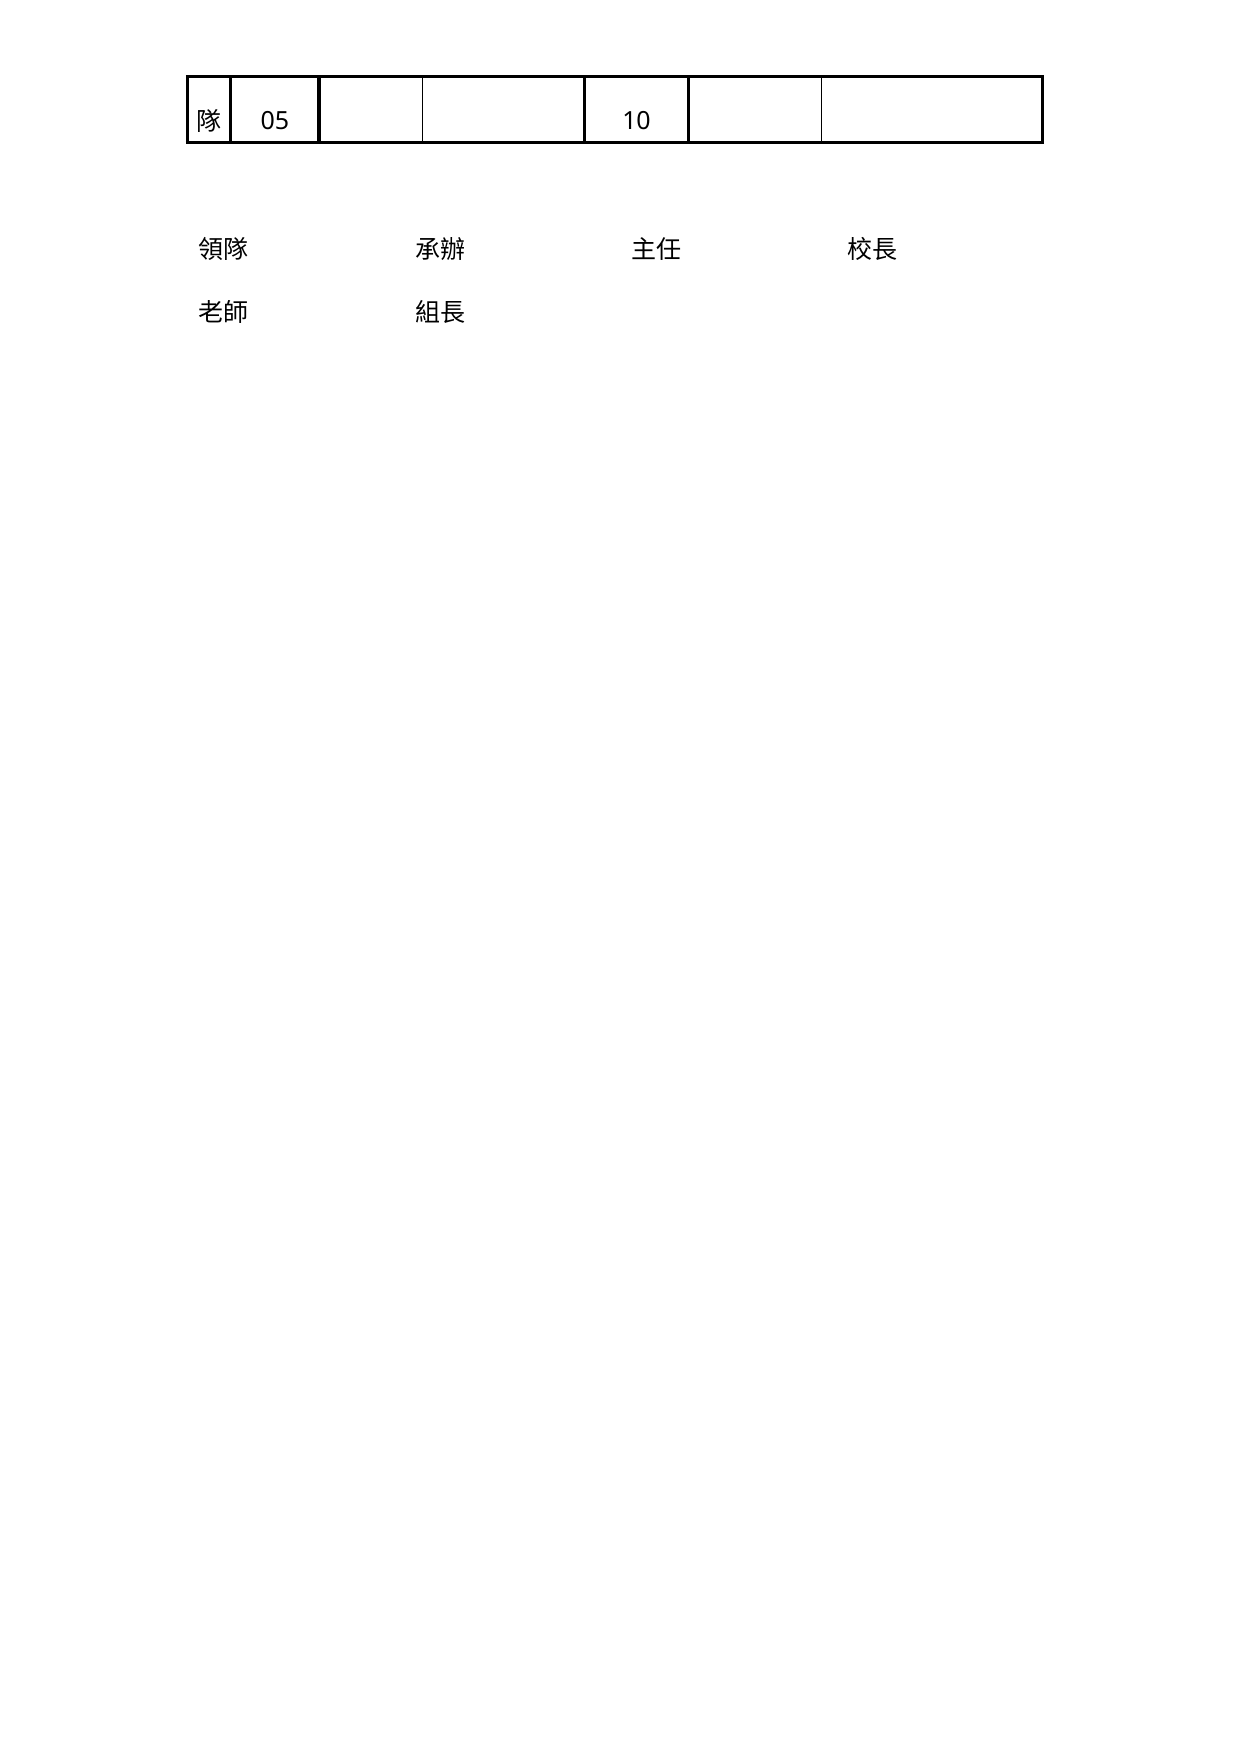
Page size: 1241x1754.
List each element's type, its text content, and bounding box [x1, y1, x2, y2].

table_header 校長 [836, 206, 1052, 331]
table_cell [822, 78, 1041, 141]
table_cell [690, 78, 821, 141]
table_header 主任 [620, 206, 836, 331]
table_cell [321, 78, 422, 141]
table_cell 10 [586, 78, 687, 141]
table_cell [423, 78, 583, 141]
table_header 領隊 老師 [188, 206, 403, 331]
table_cell 05 [232, 78, 317, 141]
table_header 隊 [189, 78, 229, 141]
table_header 承辦 組長 [404, 206, 619, 331]
